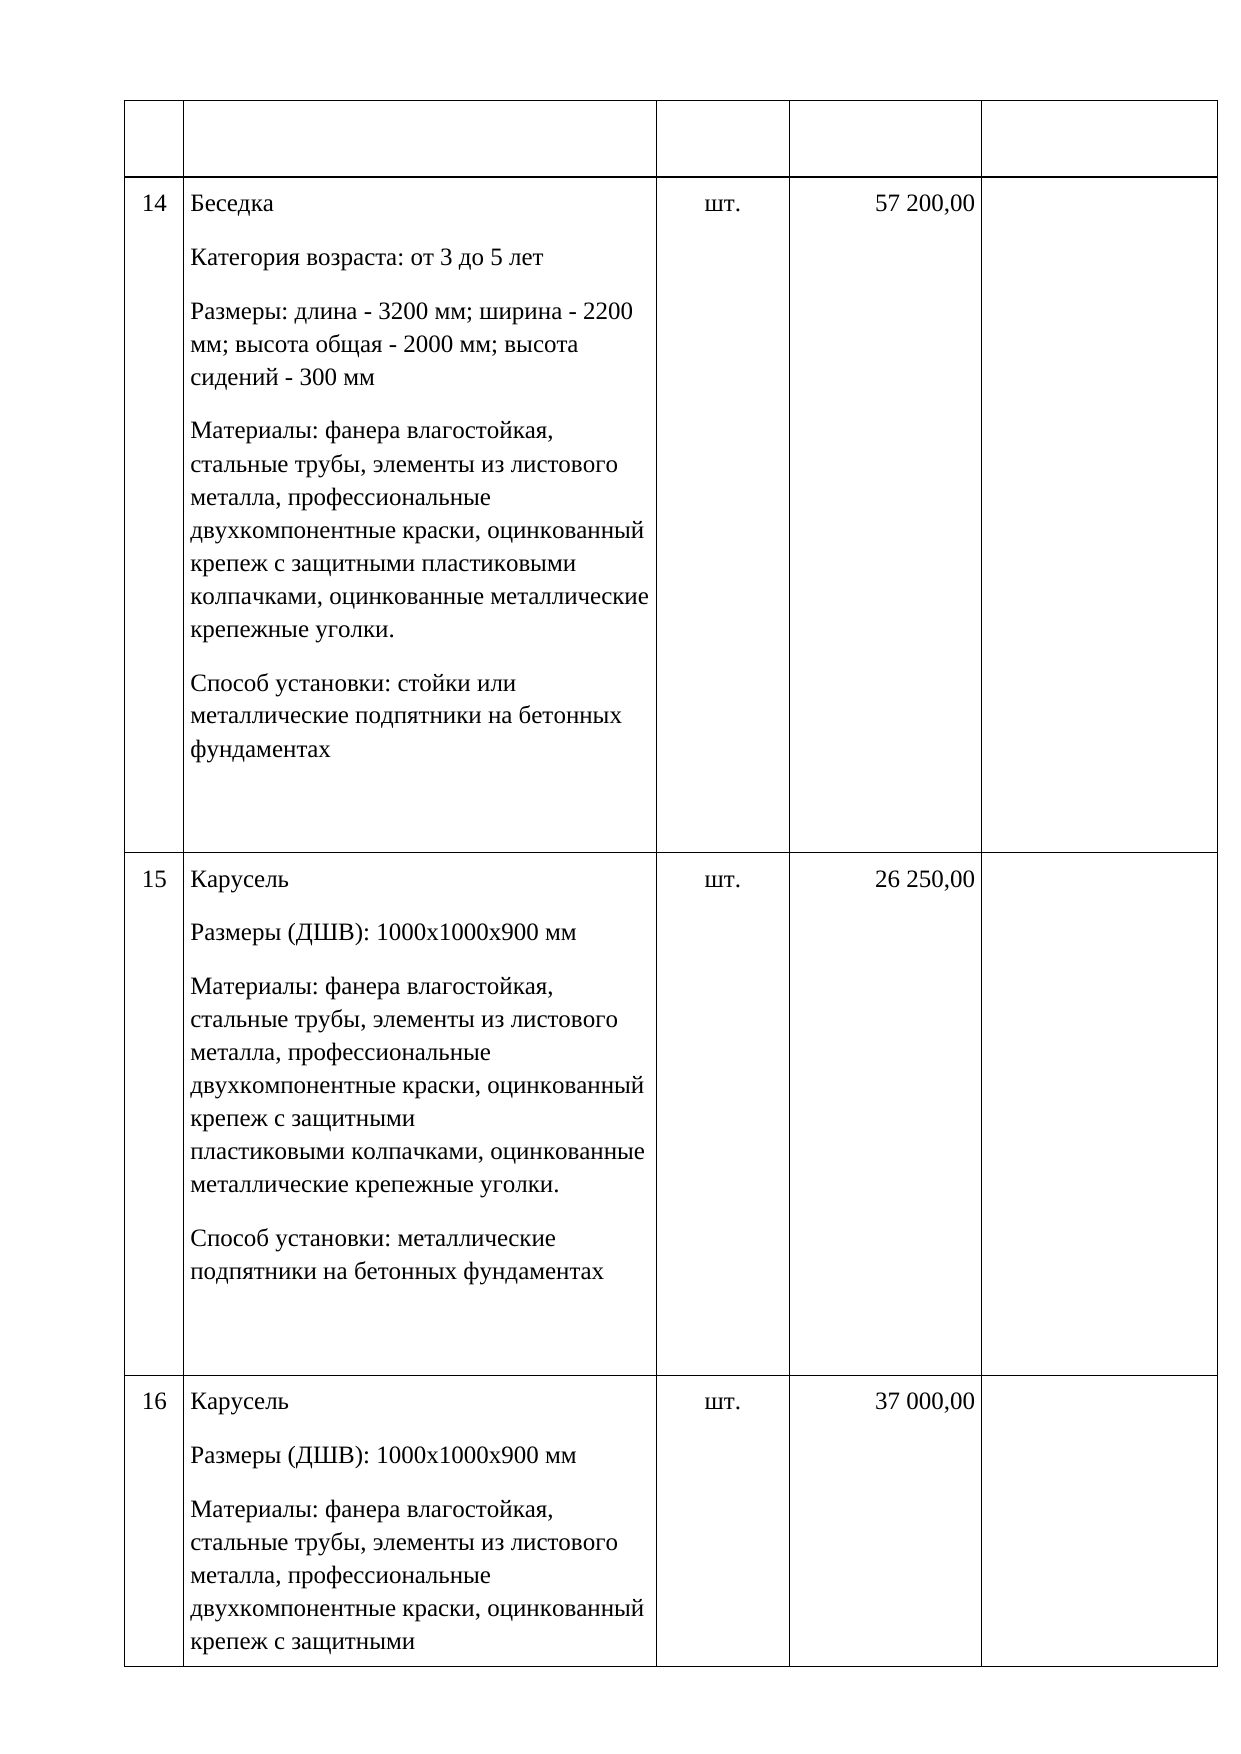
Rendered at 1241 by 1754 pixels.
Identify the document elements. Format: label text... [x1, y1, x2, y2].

table_cell [125, 101, 183, 176]
table_cell 26 250,00 [790, 853, 981, 1375]
table_cell [982, 178, 1217, 852]
table_cell 15 [125, 853, 183, 1375]
table_cell [982, 101, 1217, 176]
table_cell 57 200,00 [790, 178, 981, 852]
table_cell Беседка Категория возраста: от 3 до 5 лет Размеры: длина - 3200 мм; ширина - 2200 мм; высота общая - 2000 мм; высота сидений - 300 мм Материалы: фанера влагостойкая, стальные трубы, элементы из листового металла, профессиональные двухкомпонентные краски, оцинкованный крепеж с защитными пластиковыми колпачками, оцинкованные металлические крепежные уголки. Способ установки: стойки или металлические подпятники на бетонных фундаментах [184, 178, 656, 852]
table_cell [790, 101, 981, 176]
table_cell [184, 101, 656, 176]
table_cell Карусель Размеры (ДШВ): 1000х1000х900 мм Материалы: фанера влагостойкая, стальные трубы, элементы из листового металла, профессиональные двухкомпонентные краски, оцинкованный крепеж с защитными пластиковыми колпачками, оцинкованные металлические крепежные уголки. Способ установки: металлические подпятники на бетонных фундаментах [184, 853, 656, 1375]
table_cell [657, 101, 789, 176]
table_cell [982, 853, 1217, 1375]
table_cell шт. [657, 853, 789, 1375]
table_cell шт. [657, 178, 789, 852]
table_cell 37 000,00 [790, 1376, 981, 1666]
table_cell 14 [125, 178, 183, 852]
table_cell Карусель Размеры (ДШВ): 1000х1000х900 мм Материалы: фанера влагостойкая, стальные трубы, элементы из листового металла, профессиональные двухкомпонентные краски, оцинкованный крепеж с защитными [184, 1376, 656, 1666]
table_cell [982, 1376, 1217, 1666]
table_cell шт. [657, 1376, 789, 1666]
table_cell 16 [125, 1376, 183, 1666]
